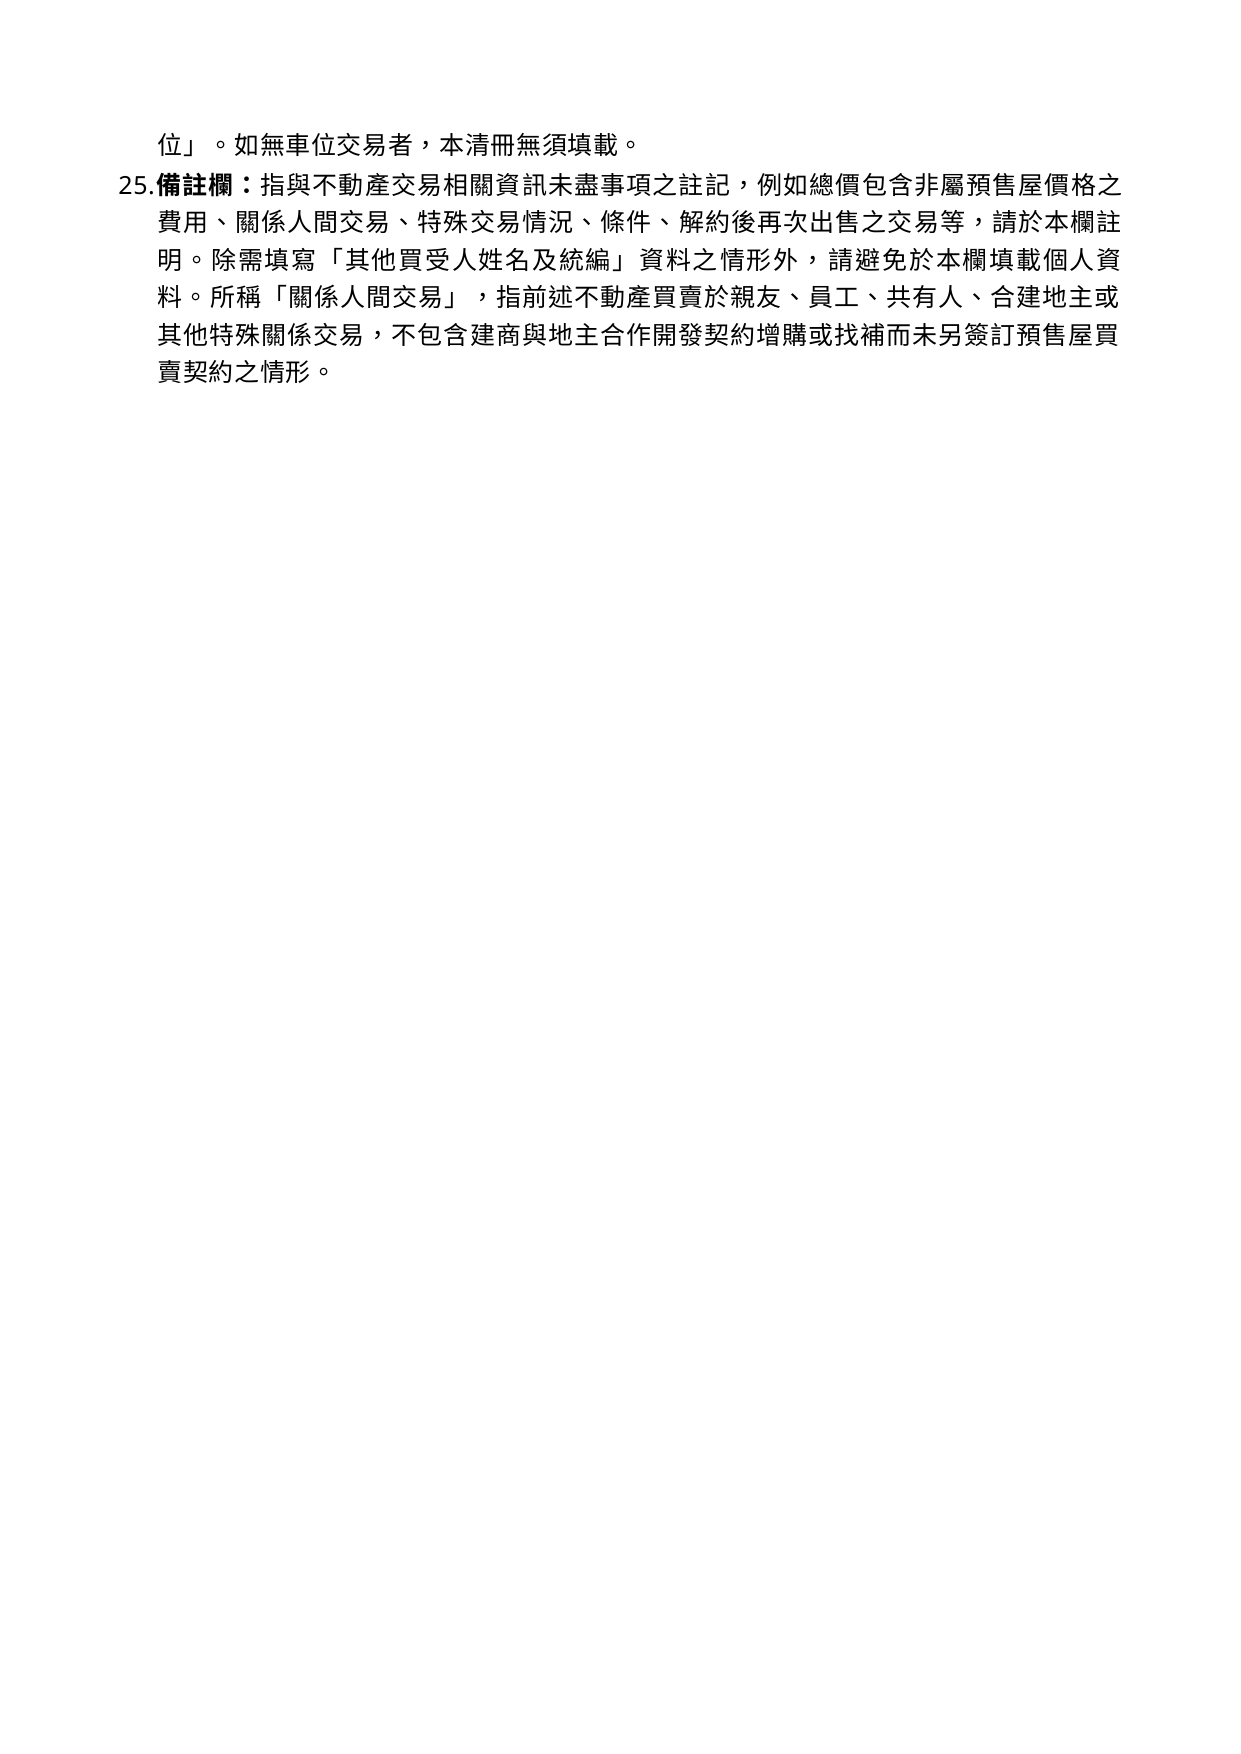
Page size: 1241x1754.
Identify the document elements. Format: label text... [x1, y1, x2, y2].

text 位」。如無車位交易者，本清冊無須填載。 [118, 127, 1122, 164]
text 25.備註欄：指與不動產交易相關資訊未盡事項之註記，例如總價包含非屬預售屋價格之費用、關係人間交易、特殊交易情況、條件、解約後再次出售之交易等，請於本欄註明。除需填寫「其他買受人姓名及統編」資料之情形外，請避免於本欄填載個人資料。所稱「關係人間交易」，指前述不動產買賣於親友、員工、共有人、合建地主或其他特殊關係交易，不包含建商與地主合作開發契約增購或找補而未另簽訂預售屋買賣契約之情形。 [118, 164, 1122, 389]
